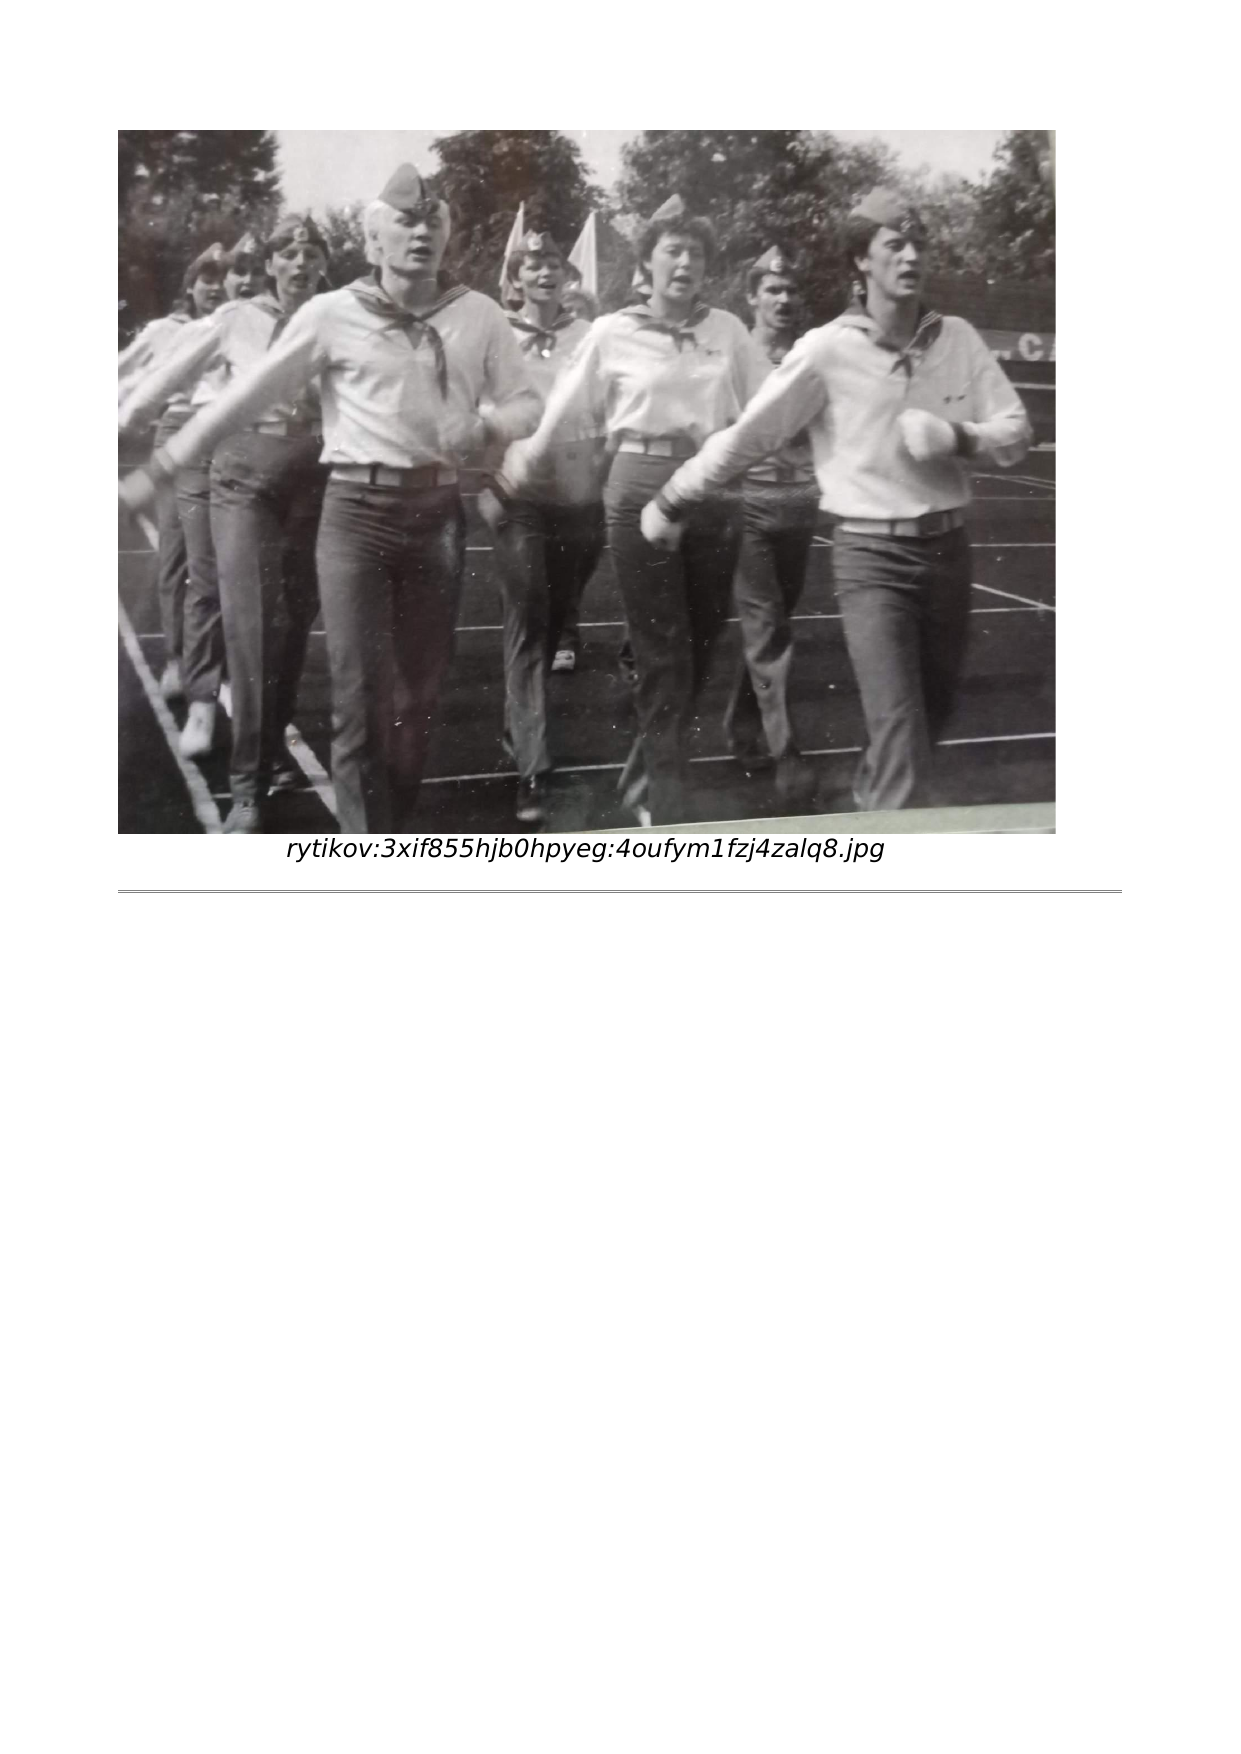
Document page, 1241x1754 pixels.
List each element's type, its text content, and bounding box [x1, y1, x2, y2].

picture [118, 130, 1056, 834]
text rytikov:3xif855hjb0hpyeg:4oufym1fzj4zalq8.jpg [118, 834, 1056, 863]
